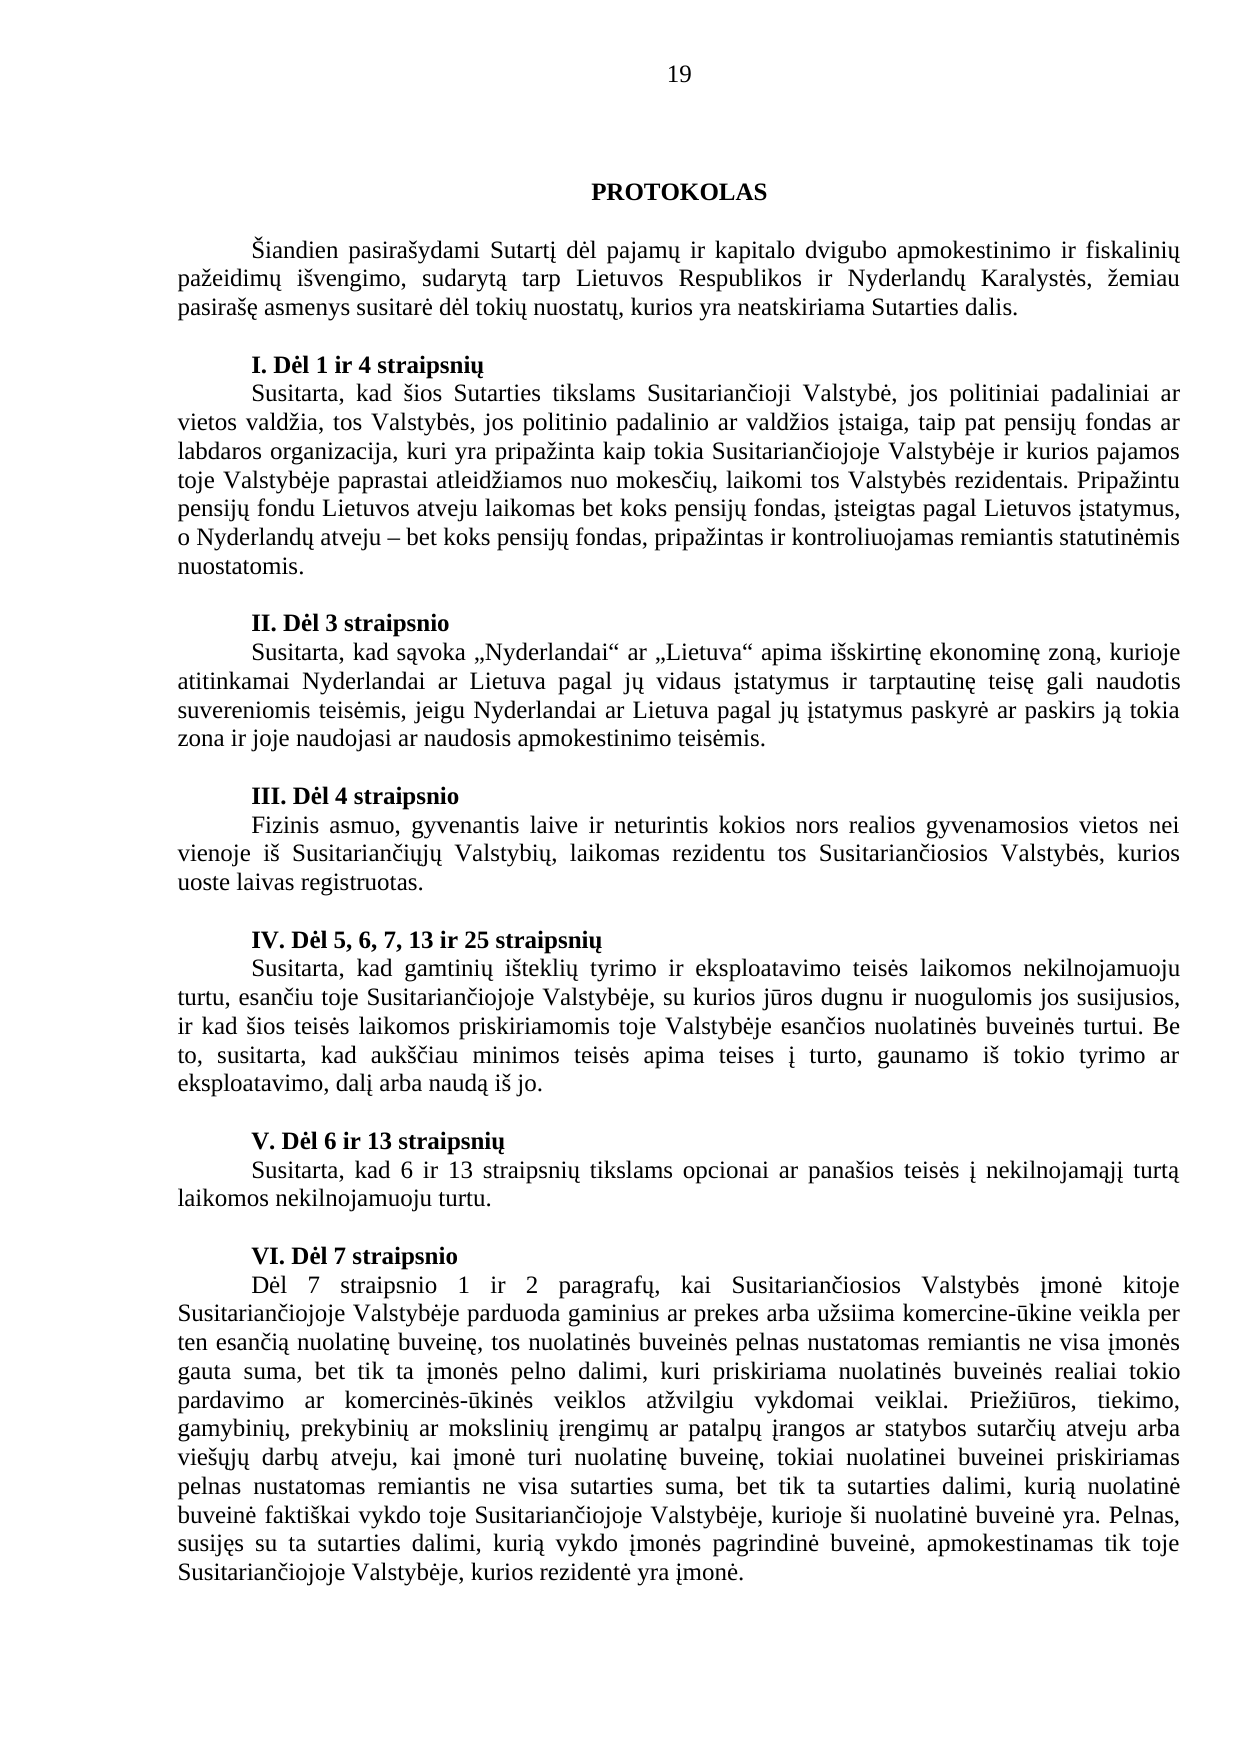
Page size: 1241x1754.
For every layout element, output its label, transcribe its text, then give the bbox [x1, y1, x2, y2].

text Susitarta, kad gamtinių išteklių tyrimo ir eksploatavimo teisės laikomos nekilnojamuoju turtu, esančiu toje Susitariančiojoje Valstybėje, su kurios jūros dugnu ir nuogulomis jos susijusios, ir kad šios teisės laikomos priskiriamomis toje Valstybėje esančios nuolatinės buveinės turtui. Be to, susitarta, kad aukščiau minimos teisės apima teises į turto, gaunamo iš tokio tyrimo ar eksploatavimo, dalį arba naudą iš jo. [177, 953, 1181, 1097]
text II. Dėl 3 straipsnio [177, 608, 1181, 637]
text Dėl 7 straipsnio 1 ir 2 paragrafų, kai Susitariančiosios Valstybės įmonė kitoje Susitariančiojoje Valstybėje parduoda gaminius ar prekes arba užsiima komercine-ūkine veikla per ten esančią nuolatinę buveinę, tos nuolatinės buveinės pelnas nustatomas remiantis ne visa įmonės gauta suma, bet tik ta įmonės pelno dalimi, kuri priskiriama nuolatinės buveinės realiai tokio pardavimo ar komercinės-ūkinės veiklos atžvilgiu vykdomai veiklai. Priežiūros, tiekimo, gamybinių, prekybinių ar mokslinių įrengimų ar patalpų įrangos ar statybos sutarčių atveju arba viešųjų darbų atveju, kai įmonė turi nuolatinę buveinę, tokiai nuolatinei buveinei priskiriamas pelnas nustatomas remiantis ne visa sutarties suma, bet tik ta sutarties dalimi, kurią nuolatinė buveinė faktiškai vykdo toje Susitariančiojoje Valstybėje, kurioje ši nuolatinė buveinė yra. Pelnas, susijęs su ta sutarties dalimi, kurią vykdo įmonės pagrindinė buveinė, apmokestinamas tik toje Susitariančiojoje Valstybėje, kurios rezidentė yra įmonė. [177, 1270, 1181, 1586]
text Susitarta, kad sąvoka „Nyderlandai“ ar „Lietuva“ apima išskirtinę ekonominę zoną, kurioje atitinkamai Nyderlandai ar Lietuva pagal jų vidaus įstatymus ir tarptautinę teisę gali naudotis suvereniomis teisėmis, jeigu Nyderlandai ar Lietuva pagal jų įstatymus paskyrė ar paskirs ją tokia zona ir joje naudojasi ar naudosis apmokestinimo teisėmis. [177, 637, 1181, 752]
text Susitarta, kad šios Sutarties tikslams Susitariančioji Valstybė, jos politiniai padaliniai ar vietos valdžia, tos Valstybės, jos politinio padalinio ar valdžios įstaiga, taip pat pensijų fondas ar labdaros organizacija, kuri yra pripažinta kaip tokia Susitariančiojoje Valstybėje ir kurios pajamos toje Valstybėje paprastai atleidžiamos nuo mokesčių, laikomi tos Valstybės rezidentais. Pripažintu pensijų fondu Lietuvos atveju laikomas bet koks pensijų fondas, įsteigtas pagal Lietuvos įstatymus, o Nyderlandų atveju – bet koks pensijų fondas, pripažintas ir kontroliuojamas remiantis statutinėmis nuostatomis. [177, 378, 1181, 580]
text PROTOKOLAS [177, 177, 1181, 206]
text Susitarta, kad 6 ir 13 straipsnių tikslams opcionai ar panašios teisės į nekilnojamąjį turtą laikomos nekilnojamuoju turtu. [177, 1155, 1181, 1212]
text IV. Dėl 5, 6, 7, 13 ir 25 straipsnių [177, 925, 1181, 953]
text I. Dėl 1 ir 4 straipsnių [177, 350, 1181, 378]
text V. Dėl 6 ir 13 straipsnių [177, 1126, 1181, 1155]
text III. Dėl 4 straipsnio [177, 781, 1181, 810]
text Šiandien pasirašydami Sutartį dėl pajamų ir kapitalo dvigubo apmokestinimo ir fiskalinių pažeidimų išvengimo, sudarytą tarp Lietuvos Respublikos ir Nyderlandų Karalystės, žemiau pasirašę asmenys susitarė dėl tokių nuostatų, kurios yra neatskiriama Sutarties dalis. [177, 235, 1181, 321]
text VI. Dėl 7 straipsnio [177, 1241, 1181, 1270]
text Fizinis asmuo, gyvenantis laive ir neturintis kokios nors realios gyvenamosios vietos nei vienoje iš Susitariančiųjų Valstybių, laikomas rezidentu tos Susitariančiosios Valstybės, kurios uoste laivas registruotas. [177, 810, 1181, 896]
